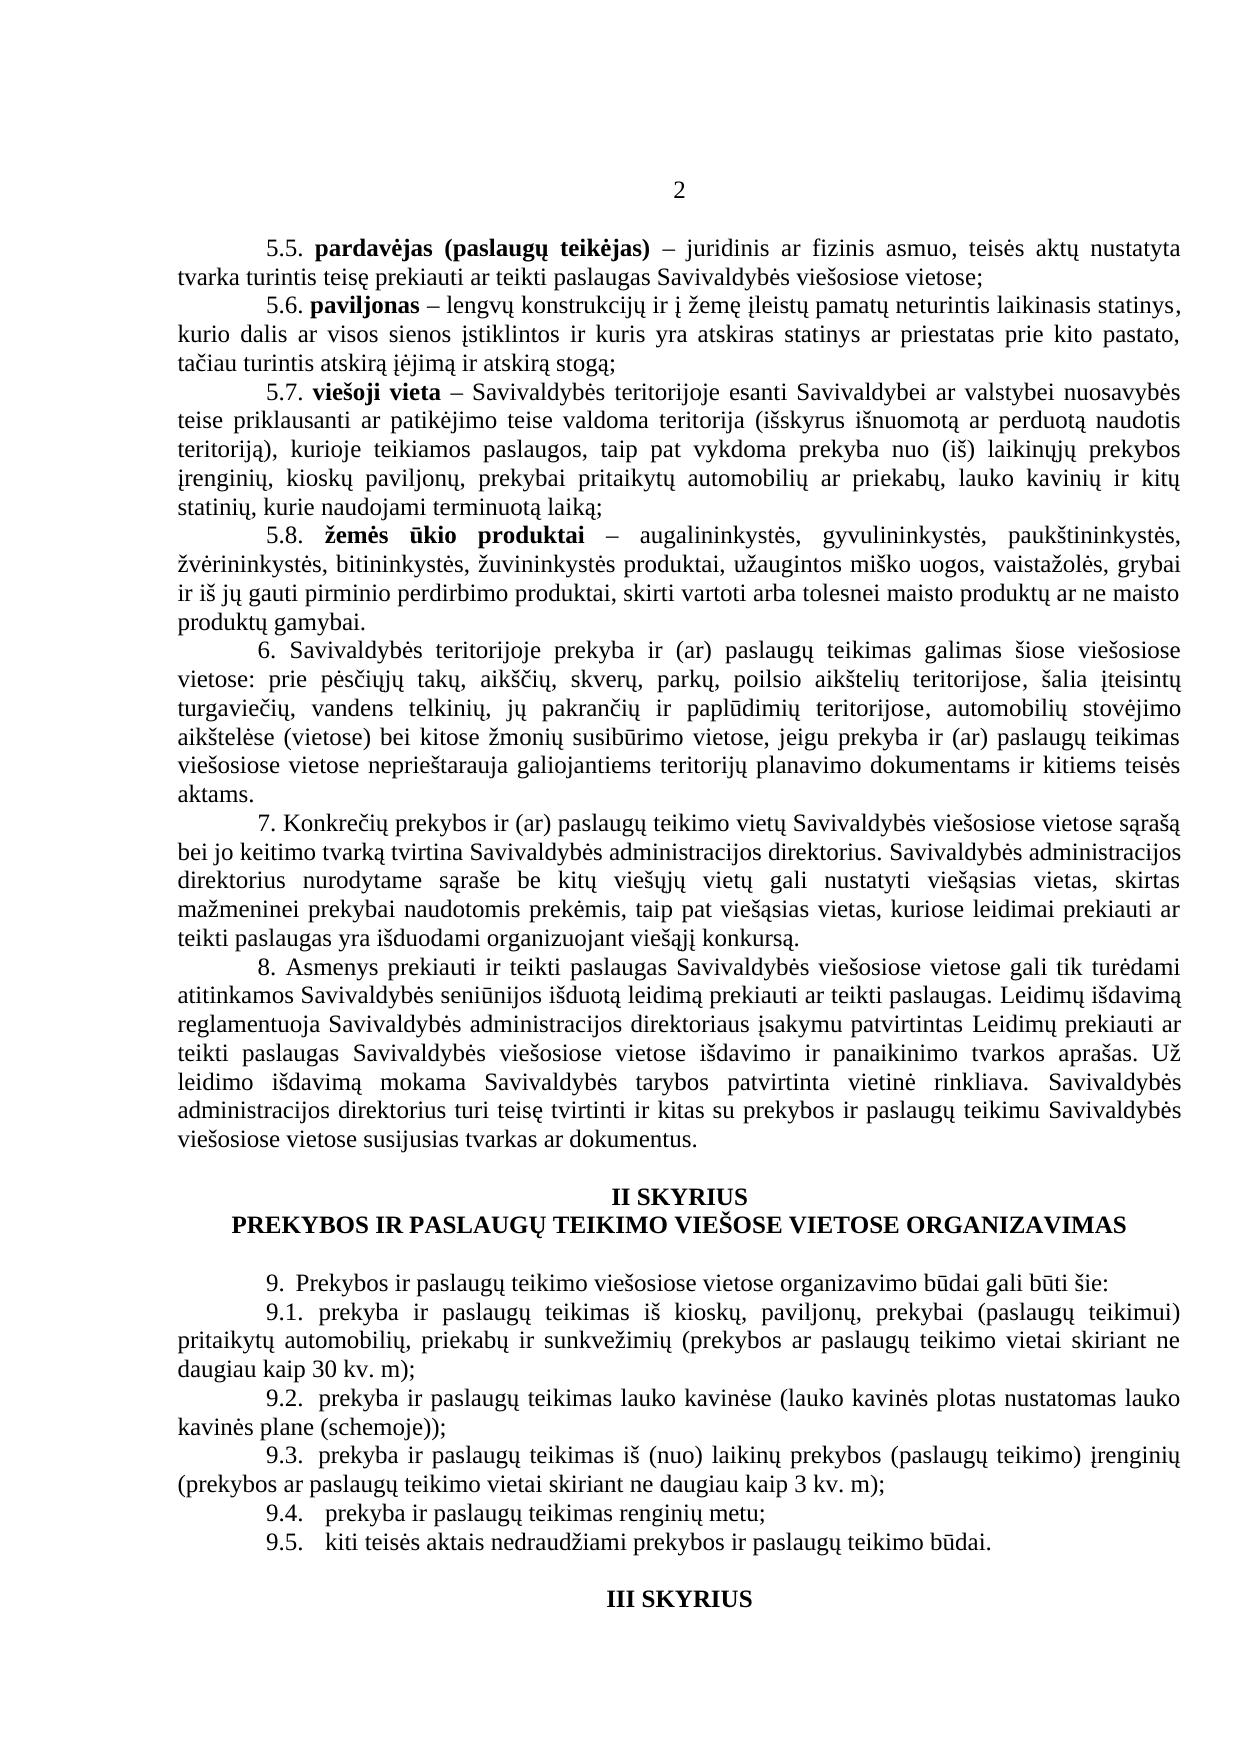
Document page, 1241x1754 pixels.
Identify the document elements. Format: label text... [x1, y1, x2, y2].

text 5.7. viešoji vieta – Savivaldybės teritorijoje esanti Savivaldybei ar valstybei nuosavybės teise priklausanti ar patikėjimo teise valdoma teritorija (išskyrus išnuomotą ar perduotą naudotis teritoriją), kurioje teikiamos paslaugos, taip pat vykdoma prekyba nuo (iš) laikinųjų prekybos įrenginių, kioskų paviljonų, prekybai pritaikytų automobilių ar priekabų, lauko kavinių ir kitų statinių, kurie naudojami terminuotą laiką; [177, 377, 1181, 521]
text 5.5. pardavėjas (paslaugų teikėjas) – juridinis ar fizinis asmuo, teisės aktų nustatyta tvarka turintis teisę prekiauti ar teikti paslaugas Savivaldybės viešosiose vietose; [177, 233, 1181, 291]
text 9. Prekybos ir paslaugų teikimo viešosiose vietose organizavimo būdai gali būti šie: [177, 1268, 1181, 1297]
text III SKYRIUS [177, 1584, 1181, 1613]
text 9.2. prekyba ir paslaugų teikimas lauko kavinėse (lauko kavinės plotas nustatomas lauko kavinės plane (schemoje)); [177, 1383, 1181, 1441]
text 9.1. prekyba ir paslaugų teikimas iš kioskų, paviljonų, prekybai (paslaugų teikimui) pritaikytų automobilių, priekabų ir sunkvežimių (prekybos ar paslaugų teikimo vietai skiriant ne daugiau kaip 30 kv. m); [177, 1297, 1181, 1383]
text 9.3. prekyba ir paslaugų teikimas iš (nuo) laikinų prekybos (paslaugų teikimo) įrenginių (prekybos ar paslaugų teikimo vietai skiriant ne daugiau kaip 3 kv. m); [177, 1441, 1181, 1498]
text 7. Konkrečių prekybos ir (ar) paslaugų teikimo vietų Savivaldybės viešosiose vietose sąrašą bei jo keitimo tvarką tvirtina Savivaldybės administracijos direktorius. Savivaldybės administracijos direktorius nurodytame sąraše be kitų viešųjų vietų gali nustatyti viešąsias vietas, skirtas mažmeninei prekybai naudotomis prekėmis, taip pat viešąsias vietas, kuriose leidimai prekiauti ar teikti paslaugas yra išduodami organizuojant viešąjį konkursą. [177, 808, 1181, 952]
text II SKYRIUS [177, 1182, 1181, 1211]
text 6. Savivaldybės teritorijoje prekyba ir (ar) paslaugų teikimas galimas šiose viešosiose vietose: prie pėsčiųjų takų, aikščių, skverų, parkų, poilsio aikštelių teritorijose, šalia įteisintų turgaviečių, vandens telkinių, jų pakrančių ir paplūdimių teritorijose, automobilių stovėjimo aikštelėse (vietose) bei kitose žmonių susibūrimo vietose, jeigu prekyba ir (ar) paslaugų teikimas viešosiose vietose neprieštarauja galiojantiems teritorijų planavimo dokumentams ir kitiems teisės aktams. [177, 636, 1181, 808]
text 5.6. paviljonas – lengvų konstrukcijų ir į žemę įleistų pamatų neturintis laikinasis statinys, kurio dalis ar visos sienos įstiklintos ir kuris yra atskiras statinys ar priestatas prie kito pastato, tačiau turintis atskirą įėjimą ir atskirą stogą; [177, 291, 1181, 377]
text 9.4. prekyba ir paslaugų teikimas renginių metu; [177, 1498, 1181, 1527]
text PREKYBOS IR PASLAUGŲ TEIKIMO VIEŠOSE VIETOSE ORGANIZAVIMAS [177, 1211, 1181, 1239]
text 5.8. žemės ūkio produktai – augalininkystės, gyvulininkystės, paukštininkystės, žvėrininkystės, bitininkystės, žuvininkystės produktai, užaugintos miško uogos, vaistažolės, grybai ir iš jų gauti pirminio perdirbimo produktai, skirti vartoti arba tolesnei maisto produktų ar ne maisto produktų gamybai. [177, 521, 1181, 636]
text 8. Asmenys prekiauti ir teikti paslaugas Savivaldybės viešosiose vietose gali tik turėdami atitinkamos Savivaldybės seniūnijos išduotą leidimą prekiauti ar teikti paslaugas. Leidimų išdavimą reglamentuoja Savivaldybės administracijos direktoriaus įsakymu patvirtintas Leidimų prekiauti ar teikti paslaugas Savivaldybės viešosiose vietose išdavimo ir panaikinimo tvarkos aprašas. Už leidimo išdavimą mokama Savivaldybės tarybos patvirtinta vietinė rinkliava. Savivaldybės administracijos direktorius turi teisę tvirtinti ir kitas su prekybos ir paslaugų teikimu Savivaldybės viešosiose vietose susijusias tvarkas ar dokumentus. [177, 952, 1181, 1153]
text 9.5. kiti teisės aktais nedraudžiami prekybos ir paslaugų teikimo būdai. [177, 1527, 1181, 1556]
